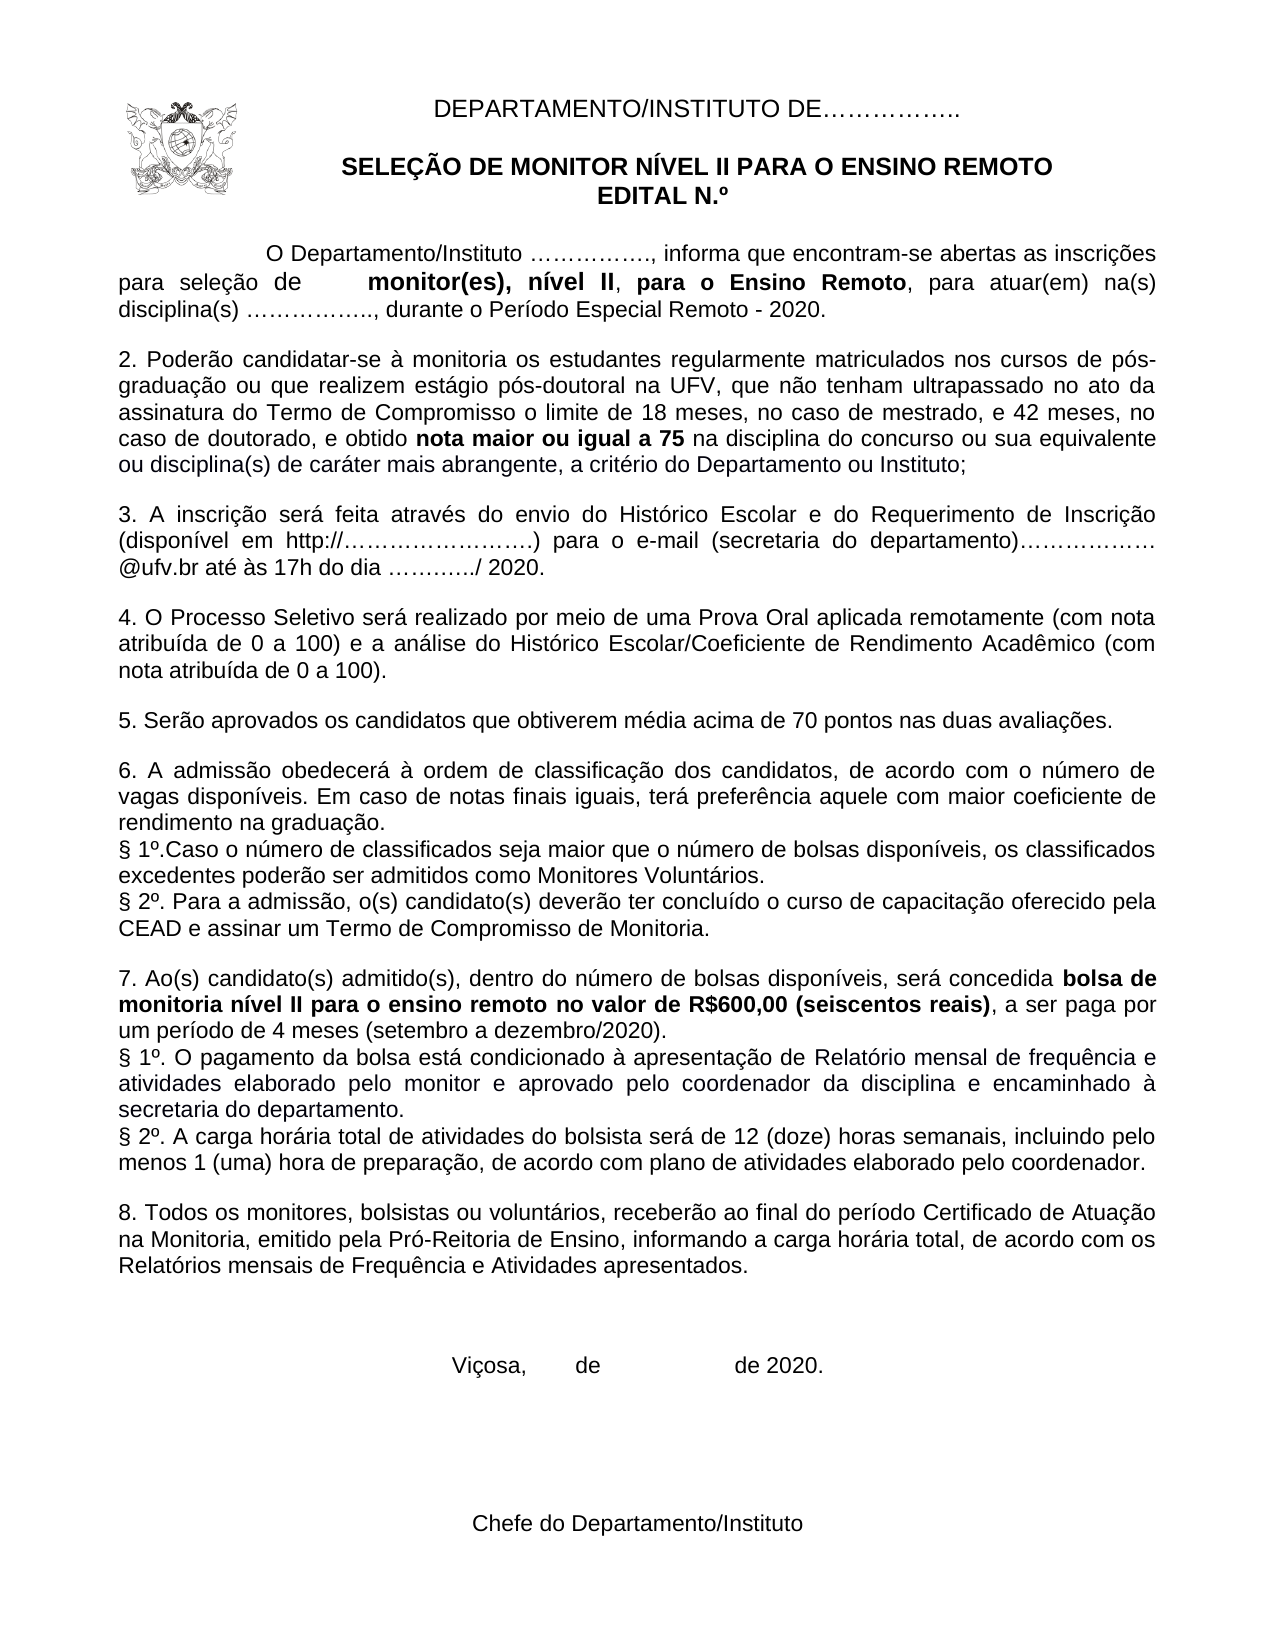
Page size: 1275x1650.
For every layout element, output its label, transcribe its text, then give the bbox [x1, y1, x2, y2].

text 7. Ao(s) candidato(s) admitido(s), dentro do número de bolsas disponíveis, será concedida bolsa de monitoria nível II para o ensino remoto no valor de R$600,00 (seiscentos reais), a ser paga por um período de 4 meses (setembro a dezembro/2020). [118, 965, 1157, 1044]
text § 2º. Para a admissão, o(s) candidato(s) deverão ter concluído o curso de capacitação oferecido pela CEAD e assinar um Termo de Compromisso de Monitoria. [118, 888, 1157, 941]
text Chefe do Departamento/Instituto [118, 1510, 1157, 1536]
text § 2º. A carga horária total de atividades do bolsista será de 12 (doze) horas semanais, incluindo pelo menos 1 (uma) hora de preparação, de acordo com plano de atividades elaborado pelo coordenador. [118, 1123, 1157, 1176]
text 2. Poderão candidatar-se à monitoria os estudantes regularmente matriculados nos cursos de pós-graduação ou que realizem estágio pós-doutoral na UFV, que não tenham ultrapassado no ato da assinatura do Termo de Compromisso o limite de 18 meses, no caso de mestrado, e 42 meses, no caso de doutorado, e obtido nota maior ou igual a 75 na disciplina do concurso ou sua equivalente ou disciplina(s) de caráter mais abrangente, a critério do Departamento ou Instituto; [118, 346, 1157, 477]
text DEPARTAMENTO/INSTITUTO DE…………….. [118, 94, 1157, 123]
text SELEÇÃO DE MONITOR NÍVEL II PARA O ENSINO REMOTO [223, 152, 1157, 181]
text 8. Todos os monitores, bolsistas ou voluntários, receberão ao final do período Certificado de Atuação na Monitoria, emitido pela Pró-Reitoria de Ensino, informando a carga horária total, de acordo com os Relatórios mensais de Frequência e Atividades apresentados. [118, 1199, 1157, 1278]
text 6. A admissão obedecerá à ordem de classificação dos candidatos, de acordo com o número de vagas disponíveis. Em caso de notas finais iguais, terá preferência aquele com maior coeficiente de rendimento na graduação. [118, 757, 1157, 836]
text 5. Serão aprovados os candidatos que obtiverem média acima de 70 pontos nas duas avaliações. [118, 707, 1157, 733]
text EDITAL N.º [118, 181, 1157, 209]
text O Departamento/Instituto ……………., informa que encontram-se abertas as inscrições para seleção de monitor(es), nível II, para o Ensino Remoto, para atuar(em) na(s) disciplina(s) …………….., durante o Período Especial Remoto - 2020. [118, 238, 1157, 322]
text Viçosa, de de 2020. [118, 1352, 1157, 1378]
text 4. O Processo Seletivo será realizado por meio de uma Prova Oral aplicada remotamente (com nota atribuída de 0 a 100) e a análise do Histórico Escolar/Coeficiente de Rendimento Acadêmico (com nota atribuída de 0 a 100). [118, 604, 1157, 683]
text § 1º. O pagamento da bolsa está condicionado à apresentação de Relatório mensal de frequência e atividades elaborado pelo monitor e aprovado pelo coordenador da disciplina e encaminhado à secretaria do departamento. [118, 1044, 1157, 1123]
text 3. A inscrição será feita através do envio do Histórico Escolar e do Requerimento de Inscrição (disponível em http://…………………….) para o e-mail (secretaria do departamento)………………@ufv.br até às 17h do dia …….…../ 2020. [118, 501, 1157, 580]
text § 1º.Caso o número de classificados seja maior que o número de bolsas disponíveis, os classificados excedentes poderão ser admitidos como Monitores Voluntários. [118, 836, 1157, 888]
